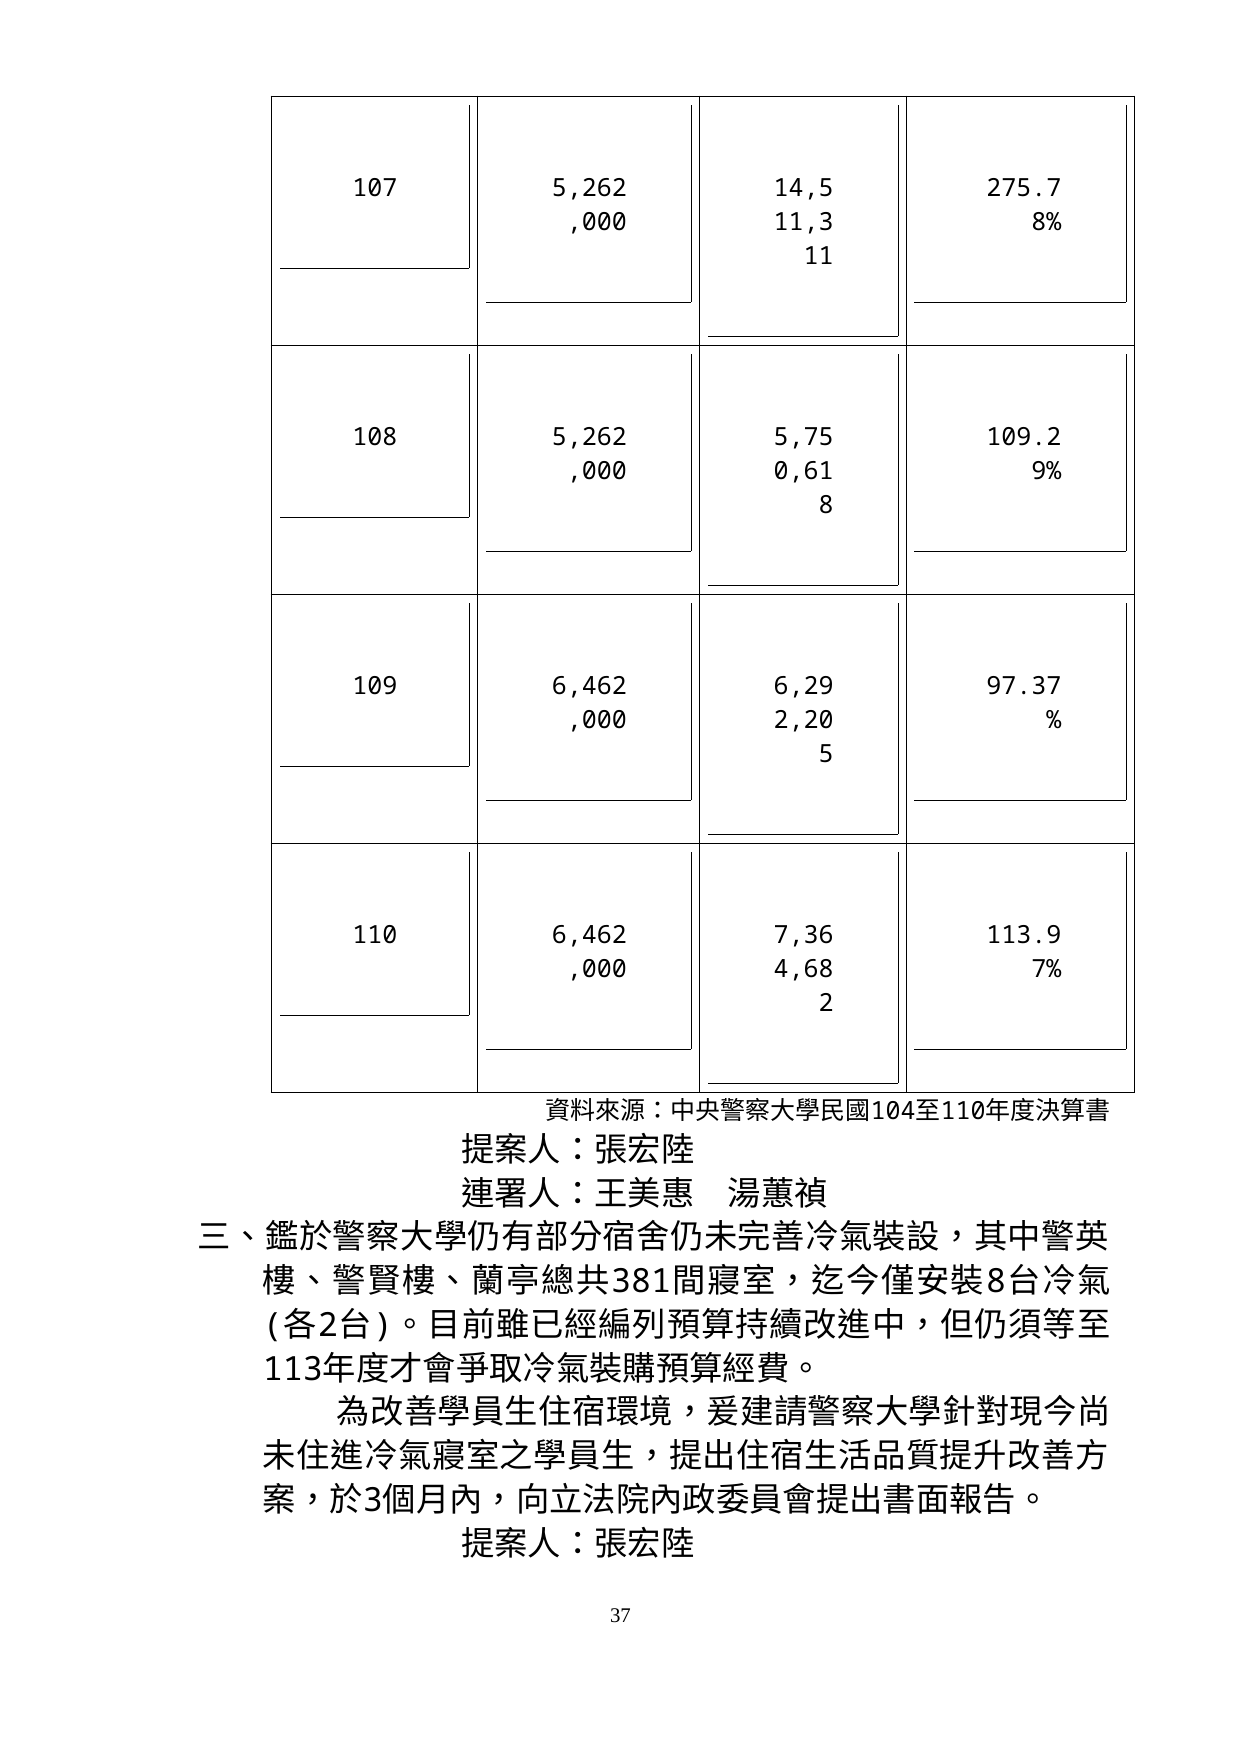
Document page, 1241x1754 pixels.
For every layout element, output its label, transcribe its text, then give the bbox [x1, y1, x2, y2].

text 提案人：張宏陸 [127, 1520, 1110, 1564]
table_cell 97.37% [907, 595, 1134, 843]
text 資料來源：中央警察大學民國104至110年度決算書 [263, 1093, 1110, 1126]
table_cell 7,364,682 [700, 844, 906, 1092]
table_cell 5,262,000 [478, 97, 699, 344]
table_cell 14,511,311 [700, 97, 906, 344]
text 連署人：王美惠 湯蕙禎 [127, 1170, 1110, 1214]
table_cell 108 [272, 346, 477, 594]
text 為改善學員生住宿環境，爰建請警察大學針對現今尚未住進冷氣寢室之學員生，提出住宿生活品質提升改善方案，於3個月內，向立法院內政委員會提出書面報告。 [263, 1389, 1110, 1520]
table_cell 6,462,000 [478, 595, 699, 843]
table_cell 109 [272, 595, 477, 843]
table_cell 5,262,000 [478, 346, 699, 594]
table_cell 6,292,205 [700, 595, 906, 843]
table_cell 275.78% [907, 97, 1134, 344]
table_cell 5,750,618 [700, 346, 906, 594]
table_cell 6,462,000 [478, 844, 699, 1092]
table_cell 110 [272, 844, 477, 1092]
text 提案人：張宏陸 [127, 1126, 1110, 1170]
table_cell 113.97% [907, 844, 1134, 1092]
text 三、鑑於警察大學仍有部分宿舍仍未完善冷氣裝設，其中警英樓、警賢樓、蘭亭總共381間寢室，迄今僅安裝8台冷氣(各2台)。目前雖已經編列預算持續改進中，但仍須等至113年度才會爭取冷氣裝購預算經費。 [130, 1214, 1110, 1389]
table_cell 107 [272, 97, 477, 344]
table_cell 109.29% [907, 346, 1134, 594]
